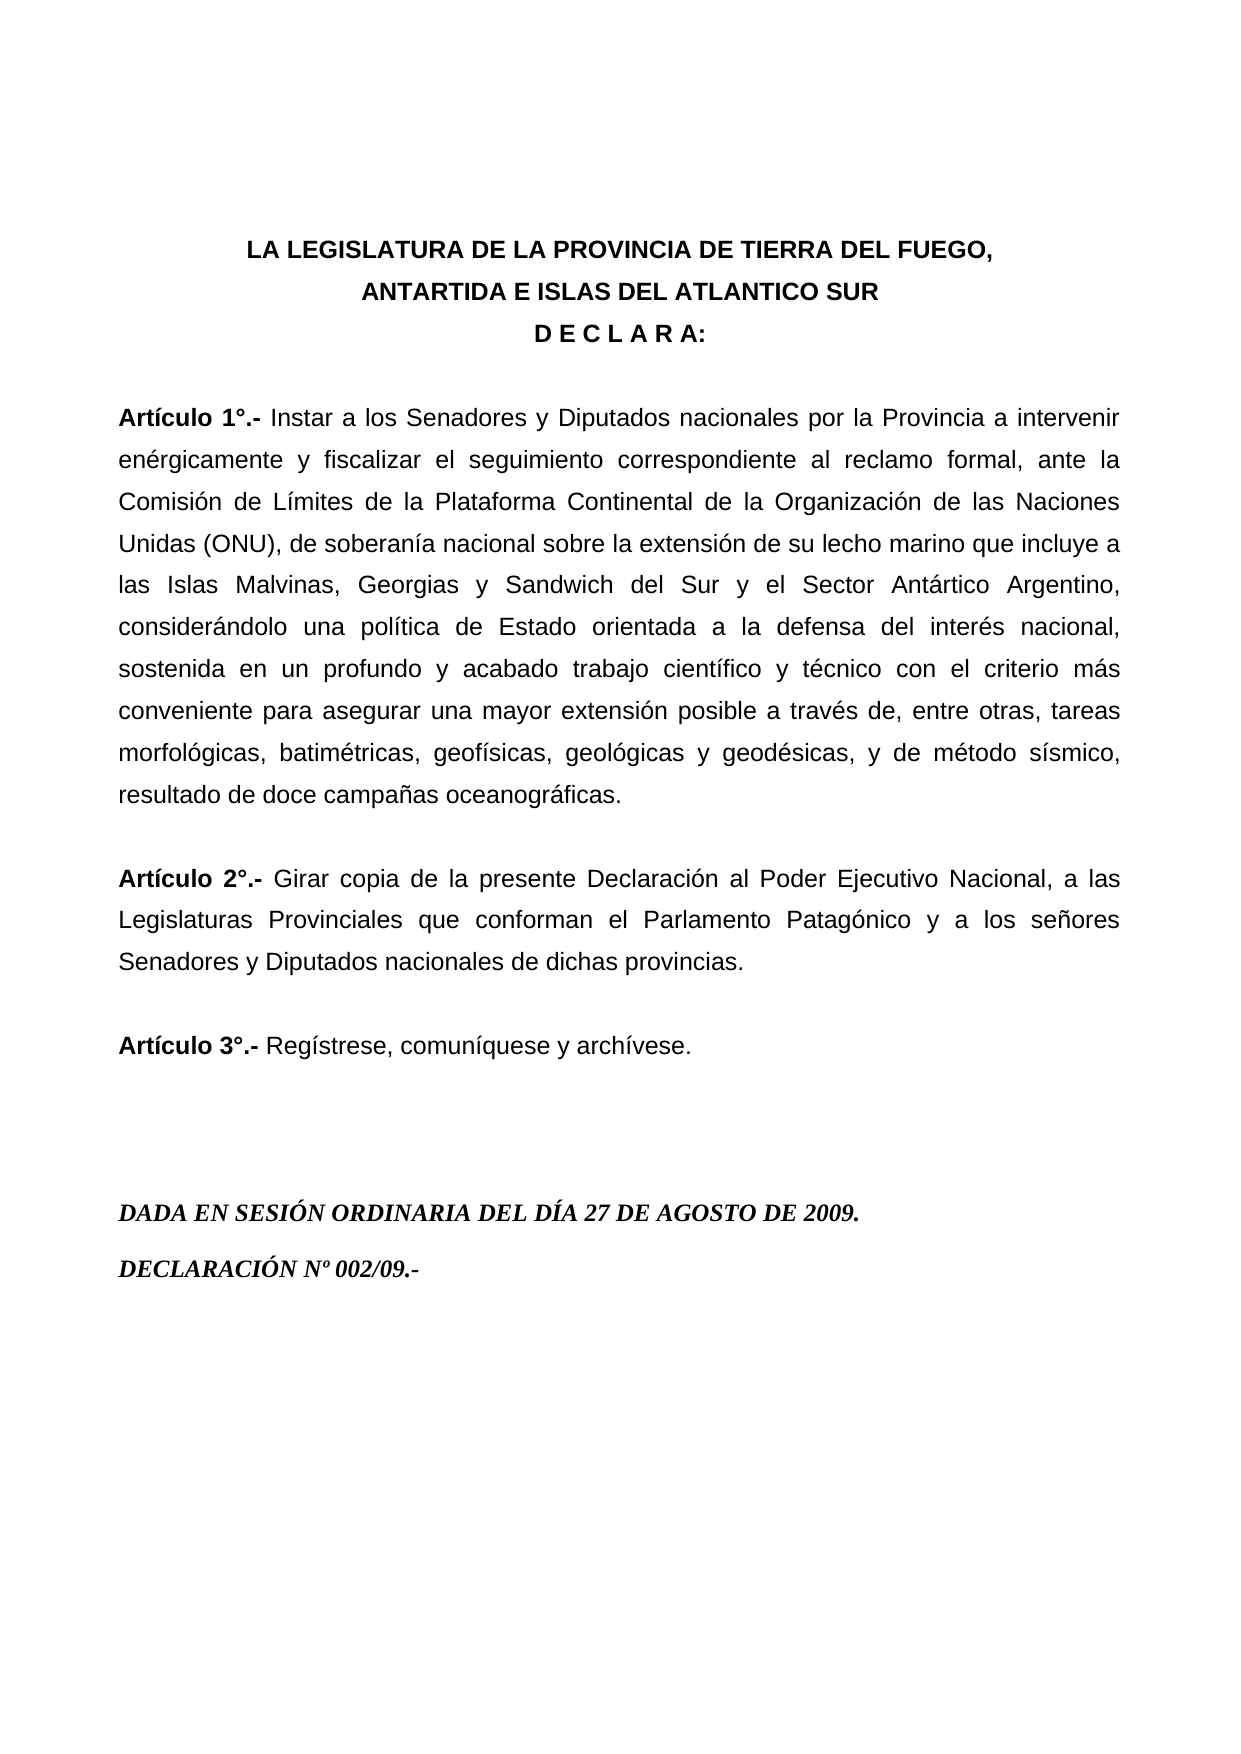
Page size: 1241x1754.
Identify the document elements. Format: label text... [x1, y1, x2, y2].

text DADA EN SESIÓN ORDINARIA DEL DÍA 27 DE AGOSTO DE 2009. [118, 1199, 1122, 1227]
text D E C L A R A: [118, 320, 1122, 348]
text Artículo 3°.- Regístrese, comuníquese y archívese. [118, 1032, 1122, 1060]
text DECLARACIÓN Nº 002/09.- [118, 1255, 1122, 1282]
text Artículo 2°.- Girar copia de la presente Declaración al Poder Ejecutivo Nacional, a las Legislaturas Provinciales que conforman el Parlamento Patagónico y a los señores Senadores y Diputados nacionales de dichas provincias. [118, 864, 1122, 976]
text Artículo 1°.- Instar a los Senadores y Diputados nacionales por la Provincia a intervenir enérgicamente y fiscalizar el seguimiento correspondiente al reclamo formal, ante la Comisión de Límites de la Plataforma Continental de la Organización de las Naciones Unidas (ONU), de soberanía nacional sobre la extensión de su lecho marino que incluye a las Islas Malvinas, Georgias y Sandwich del Sur y el Sector Antártico Argentino, considerándolo una política de Estado orientada a la defensa del interés nacional, sostenida en un profundo y acabado trabajo científico y técnico con el criterio más conveniente para asegurar una mayor extensión posible a través de, entre otras, tareas morfológicas, batimétricas, geofísicas, geológicas y geodésicas, y de método sísmico, resultado de doce campañas oceanográficas. [118, 404, 1122, 808]
text ANTARTIDA E ISLAS DEL ATLANTICO SUR [118, 278, 1122, 306]
text LA LEGISLATURA DE LA PROVINCIA DE TIERRA DEL FUEGO, [118, 236, 1122, 264]
